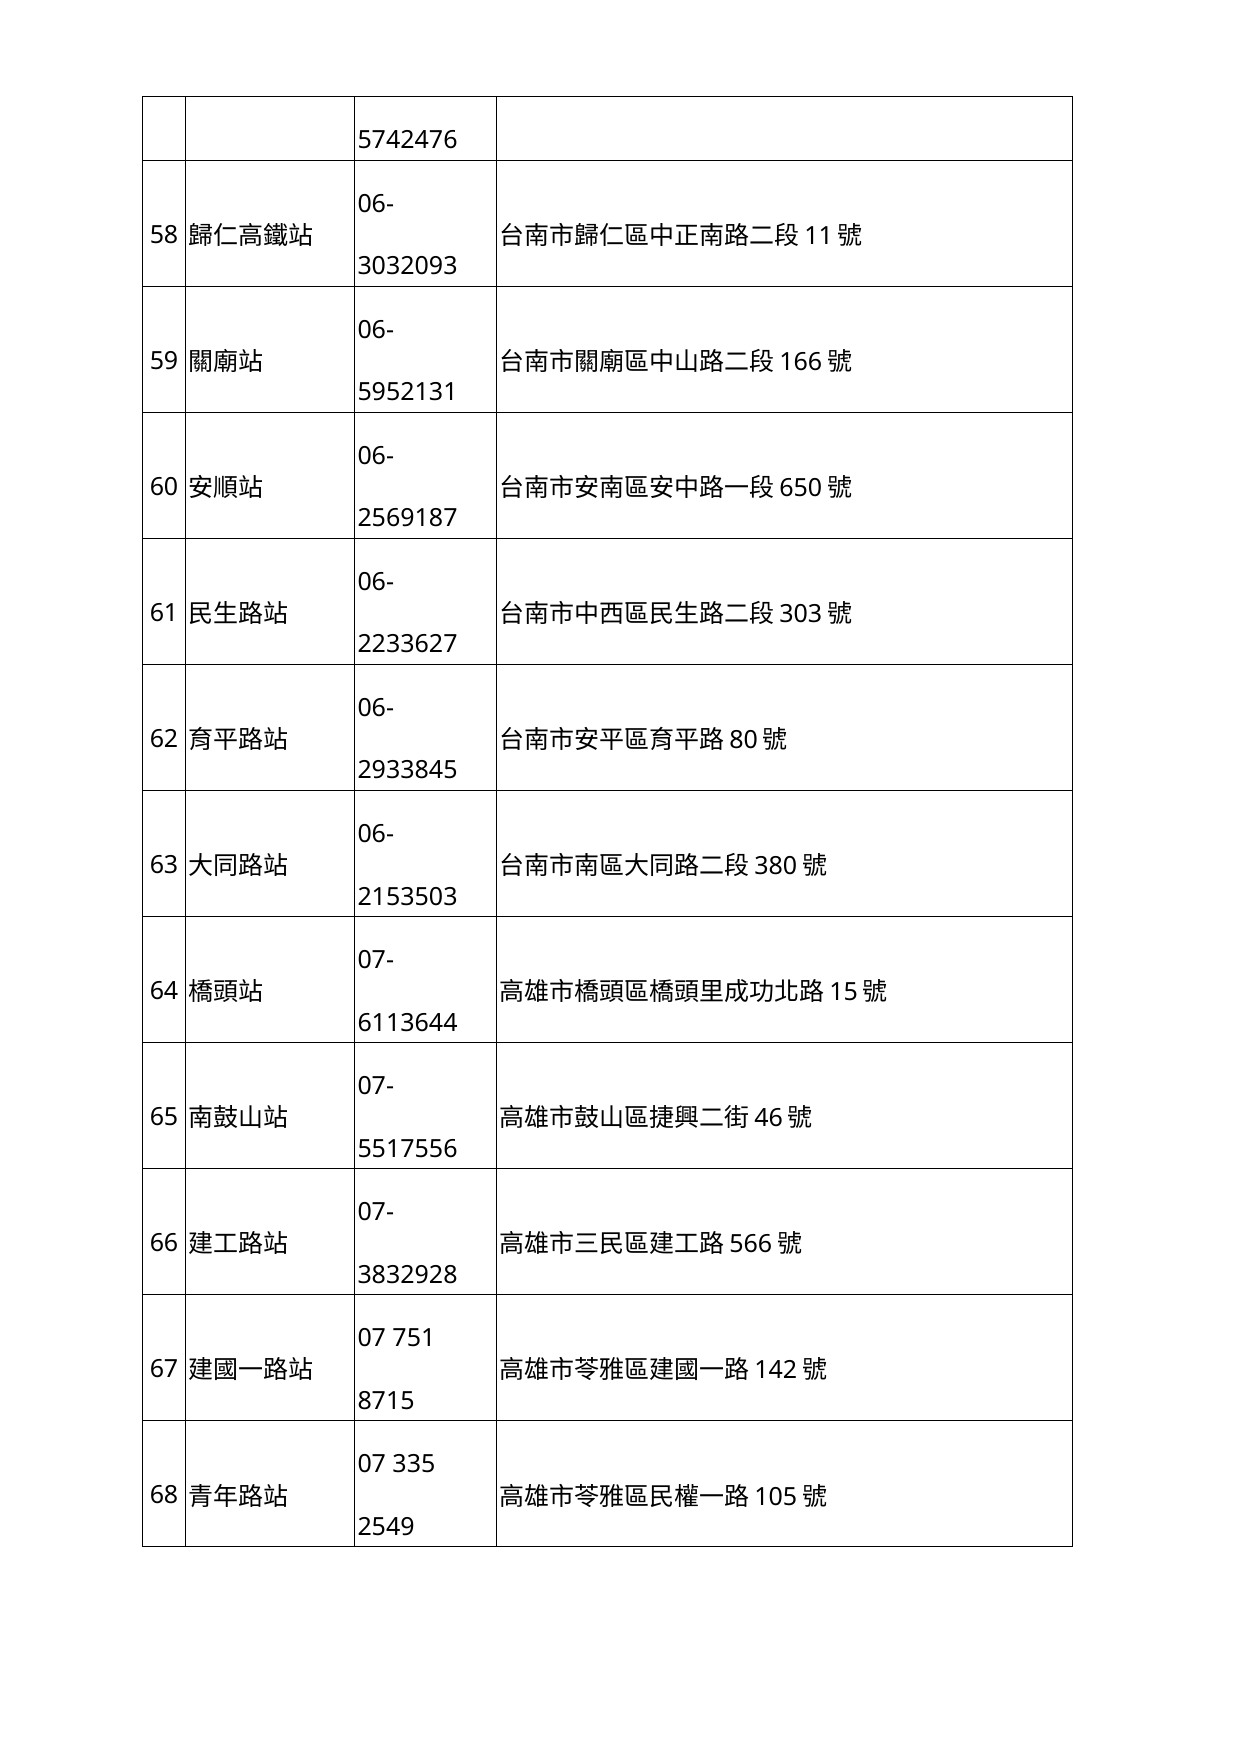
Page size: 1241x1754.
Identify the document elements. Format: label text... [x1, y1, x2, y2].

table_cell 建工路站 [186, 1169, 354, 1294]
table_cell 大同路站 [186, 791, 354, 916]
table_cell 07-5517556 [355, 1043, 496, 1168]
table_cell 歸仁高鐵站 [186, 161, 354, 286]
table_cell 台南市安南區安中路一段650號 [497, 413, 1072, 538]
table_cell 高雄市橋頭區橋頭里成功北路15號 [497, 917, 1072, 1042]
table_cell 建國一路站 [186, 1295, 354, 1420]
table_cell 高雄市鼓山區捷興二街46號 [497, 1043, 1072, 1168]
table_cell 高雄市苓雅區民權一路105號 [497, 1421, 1072, 1546]
table_cell 58 [143, 161, 185, 286]
table_cell 67 [143, 1295, 185, 1420]
table_cell 南鼓山站 [186, 1043, 354, 1168]
table_cell 青年路站 [186, 1421, 354, 1546]
table_cell 高雄市三民區建工路566號 [497, 1169, 1072, 1294]
table_cell 台南市關廟區中山路二段166號 [497, 287, 1072, 412]
table_cell 59 [143, 287, 185, 412]
table_cell 64 [143, 917, 185, 1042]
table_cell 65 [143, 1043, 185, 1168]
table_cell 61 [143, 539, 185, 664]
table_cell 62 [143, 665, 185, 790]
table_cell 07-6113644 [355, 917, 496, 1042]
table_cell 育平路站 [186, 665, 354, 790]
table_cell 68 [143, 1421, 185, 1546]
table_cell 台南市南區大同路二段380號 [497, 791, 1072, 916]
table_cell 台南市安平區育平路80號 [497, 665, 1072, 790]
table_cell [497, 97, 1072, 160]
table_cell 5742476 [355, 97, 496, 160]
table_cell 63 [143, 791, 185, 916]
table_cell 關廟站 [186, 287, 354, 412]
table_cell 07 751 8715 [355, 1295, 496, 1420]
table_cell 06-2569187 [355, 413, 496, 538]
table_cell 民生路站 [186, 539, 354, 664]
table_cell 06-2933845 [355, 665, 496, 790]
table_cell 60 [143, 413, 185, 538]
table_cell 06-2153503 [355, 791, 496, 916]
table_cell 06-2233627 [355, 539, 496, 664]
table_cell 安順站 [186, 413, 354, 538]
table_cell 06-5952131 [355, 287, 496, 412]
table_cell 07-3832928 [355, 1169, 496, 1294]
table_cell 高雄市苓雅區建國一路142號 [497, 1295, 1072, 1420]
table_cell [186, 97, 354, 160]
table_cell 台南市歸仁區中正南路二段11號 [497, 161, 1072, 286]
table_cell 06-3032093 [355, 161, 496, 286]
table_cell [143, 97, 185, 160]
table_cell 66 [143, 1169, 185, 1294]
table_cell 07 335 2549 [355, 1421, 496, 1546]
table_cell 橋頭站 [186, 917, 354, 1042]
table_cell 台南市中西區民生路二段303號 [497, 539, 1072, 664]
